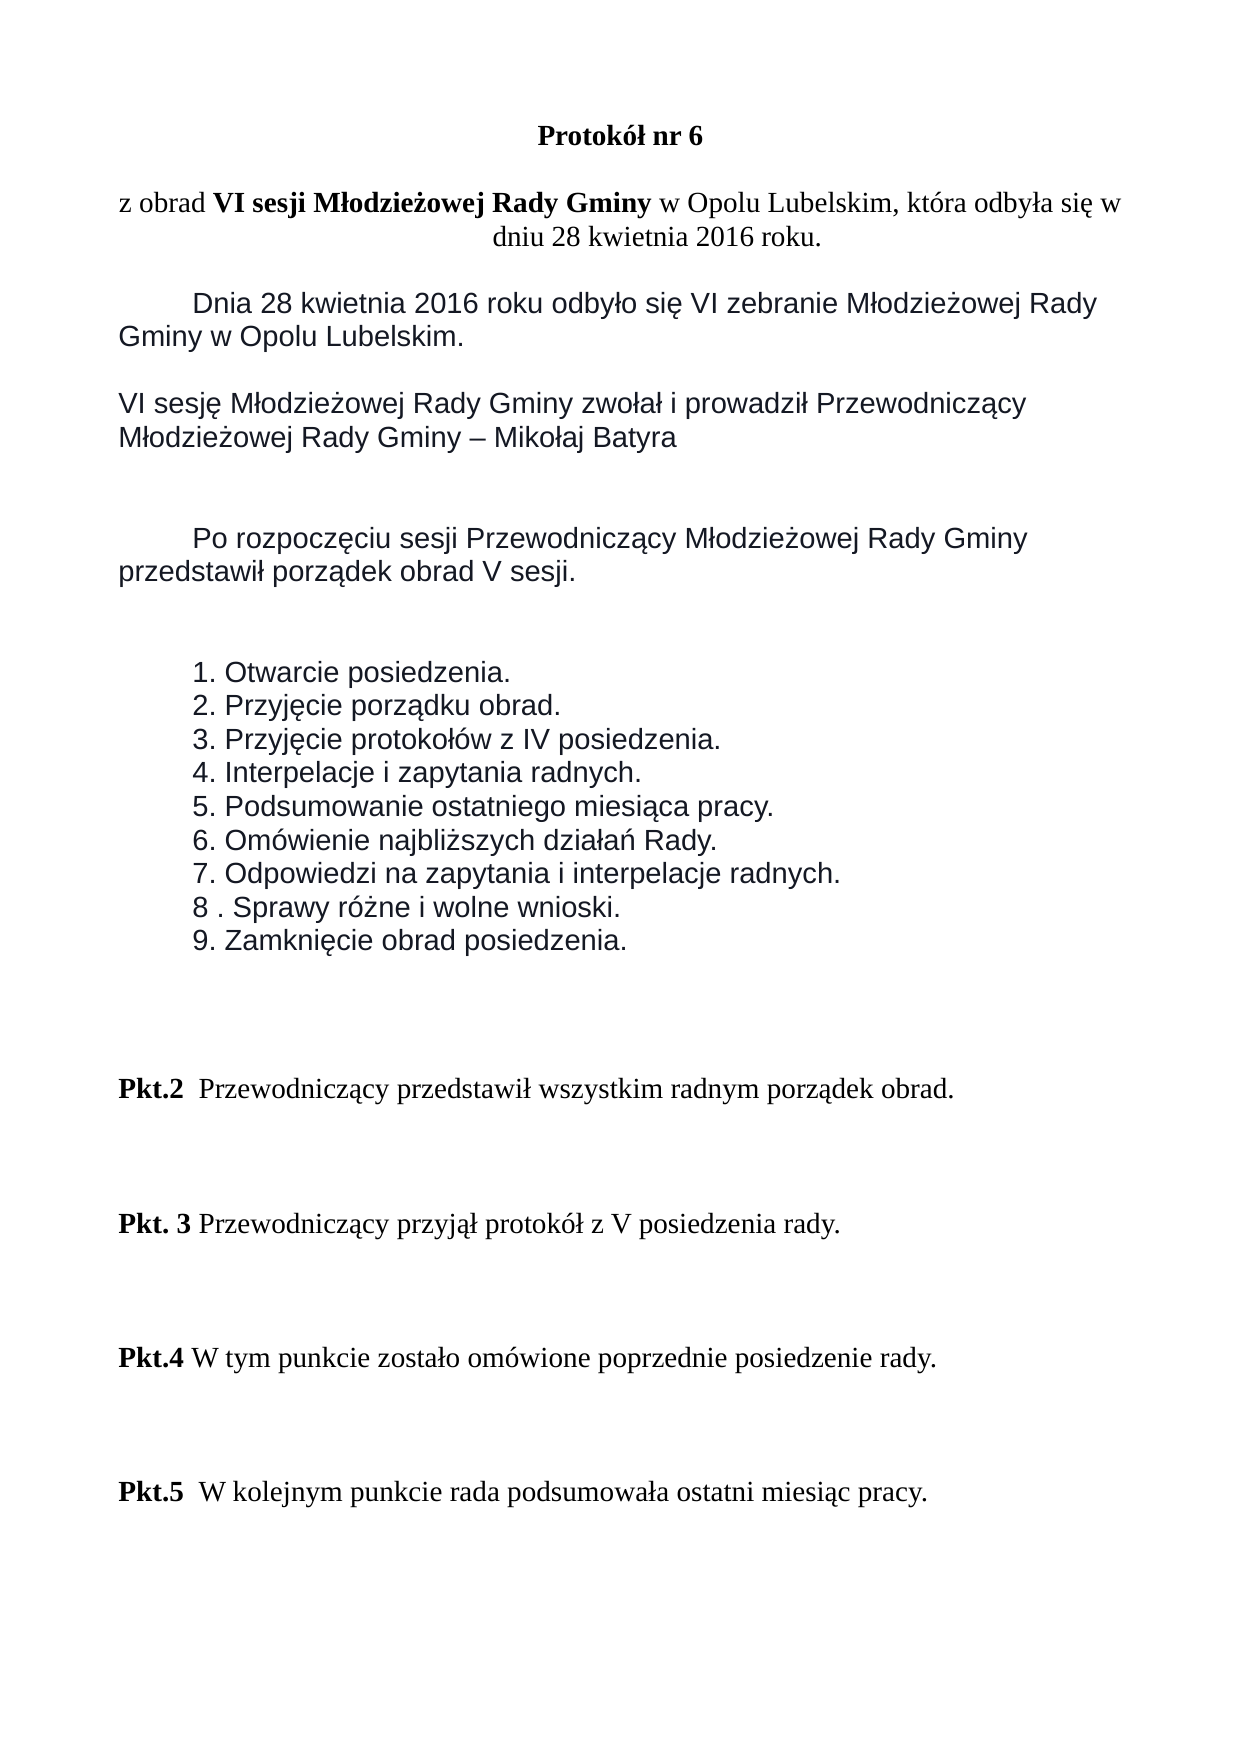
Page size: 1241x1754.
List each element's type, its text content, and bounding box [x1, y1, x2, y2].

text Pkt.2 Przewodniczący przedstawił wszystkim radnym porządek obrad. [118, 1072, 1122, 1105]
text z obrad VI sesji Młodzieżowej Rady Gminy w Opolu Lubelskim, która odbyła się w dniu 28 kwietnia 2016 roku. [118, 185, 1122, 252]
text Protokół nr 6 [118, 118, 1122, 152]
text VI sesję Młodzieżowej Rady Gminy zwołał i prowadził Przewodniczący Młodzieżowej Rady Gminy – Mikołaj Batyra [118, 386, 1122, 453]
text Pkt. 3 Przewodniczący przyjął protokół z V posiedzenia rady. [118, 1206, 1122, 1239]
text Pkt.4 W tym punkcie zostało omówione poprzednie posiedzenie rady. [118, 1340, 1122, 1373]
text Po rozpoczęciu sesji Przewodniczący Młodzieżowej Rady Gminy przedstawił porządek obrad V sesji. [118, 521, 1122, 588]
text 1. Otwarcie posiedzenia. 2. Przyjęcie porządku obrad. 3. Przyjęcie protokołów z IV posiedzenia. 4. Interpelacje i zapytania radnych. 5. Podsumowanie ostatniego miesiąca pracy. 6. Omówienie najbliższych działań Rady. 7. Odpowiedzi na zapytania i interpelacje radnych. 8 . Sprawy różne i wolne wnioski. 9. Zamknięcie obrad posiedzenia. [118, 655, 1122, 957]
text Dnia 28 kwietnia 2016 roku odbyło się VI zebranie Młodzieżowej Rady Gminy w Opolu Lubelskim. [118, 286, 1122, 353]
text Pkt.5 W kolejnym punkcie rada podsumowała ostatni miesiąc pracy. [118, 1474, 1122, 1508]
